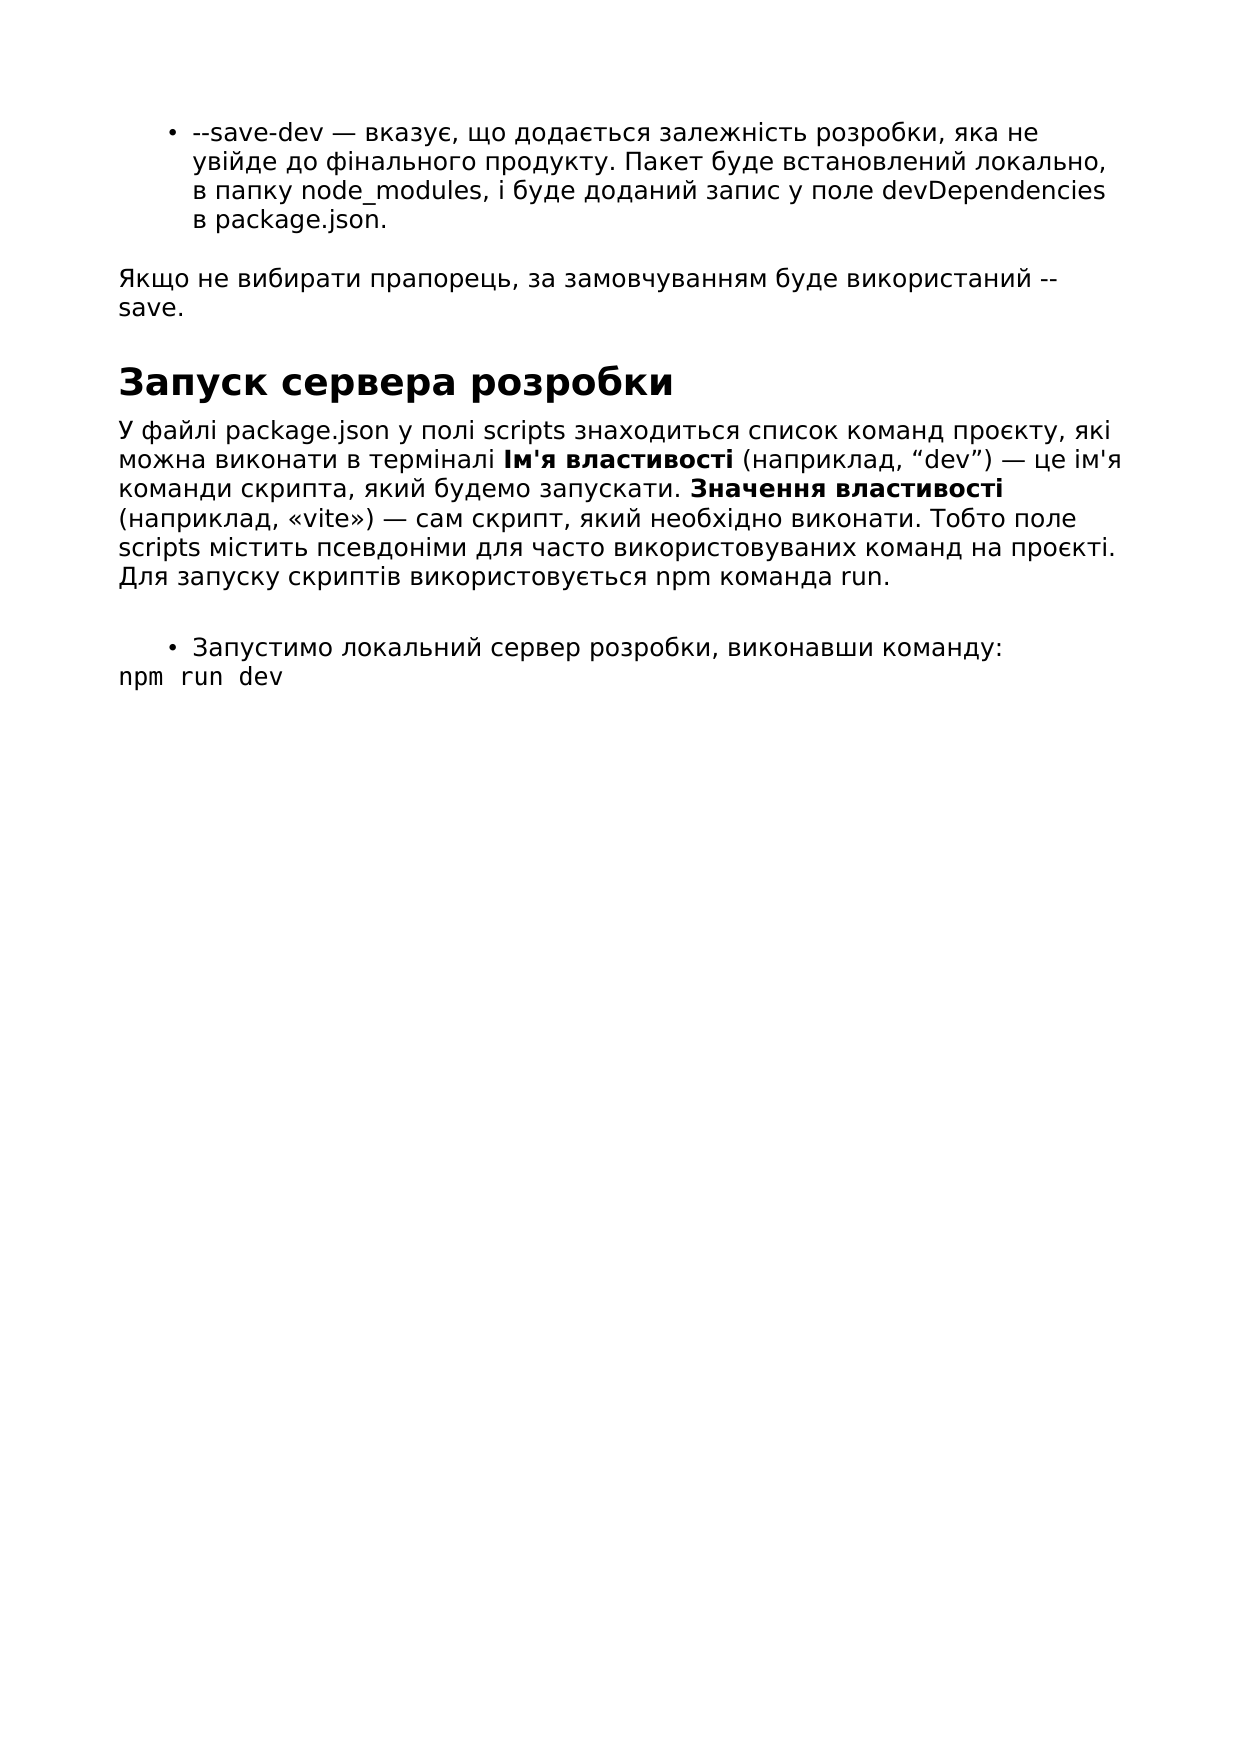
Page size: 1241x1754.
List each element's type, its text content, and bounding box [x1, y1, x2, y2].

subtitle Запуск сервера розробки [118, 360, 1122, 404]
text Якщо не вибирати прапорець, за замовчуванням буде використаний --save. [118, 264, 1122, 323]
text npm run dev [118, 662, 1122, 692]
list --save-dev — вказує, що додається залежність розробки, яка не увійде до фінального продукту. Пакет буде встановлений локально, в папку node_modules, і буде доданий запис у поле devDependencies в package.json. [177, 118, 1122, 235]
list Запустимо локальний сервер розробки, виконавши команду: [177, 633, 1122, 662]
text У файлі package.json у полі scripts знаходиться список команд проєкту, які можна виконати в терміналі Ім'я властивості (наприклад, “dev”) — це ім'я команди скрипта, який будемо запускати. Значення властивості (наприклад, «vite») — сам скрипт, який необхідно виконати. Тобто поле scripts містить псевдоніми для часто використовуваних команд на проєкті. Для запуску скриптів використовується npm команда run. [118, 416, 1122, 591]
